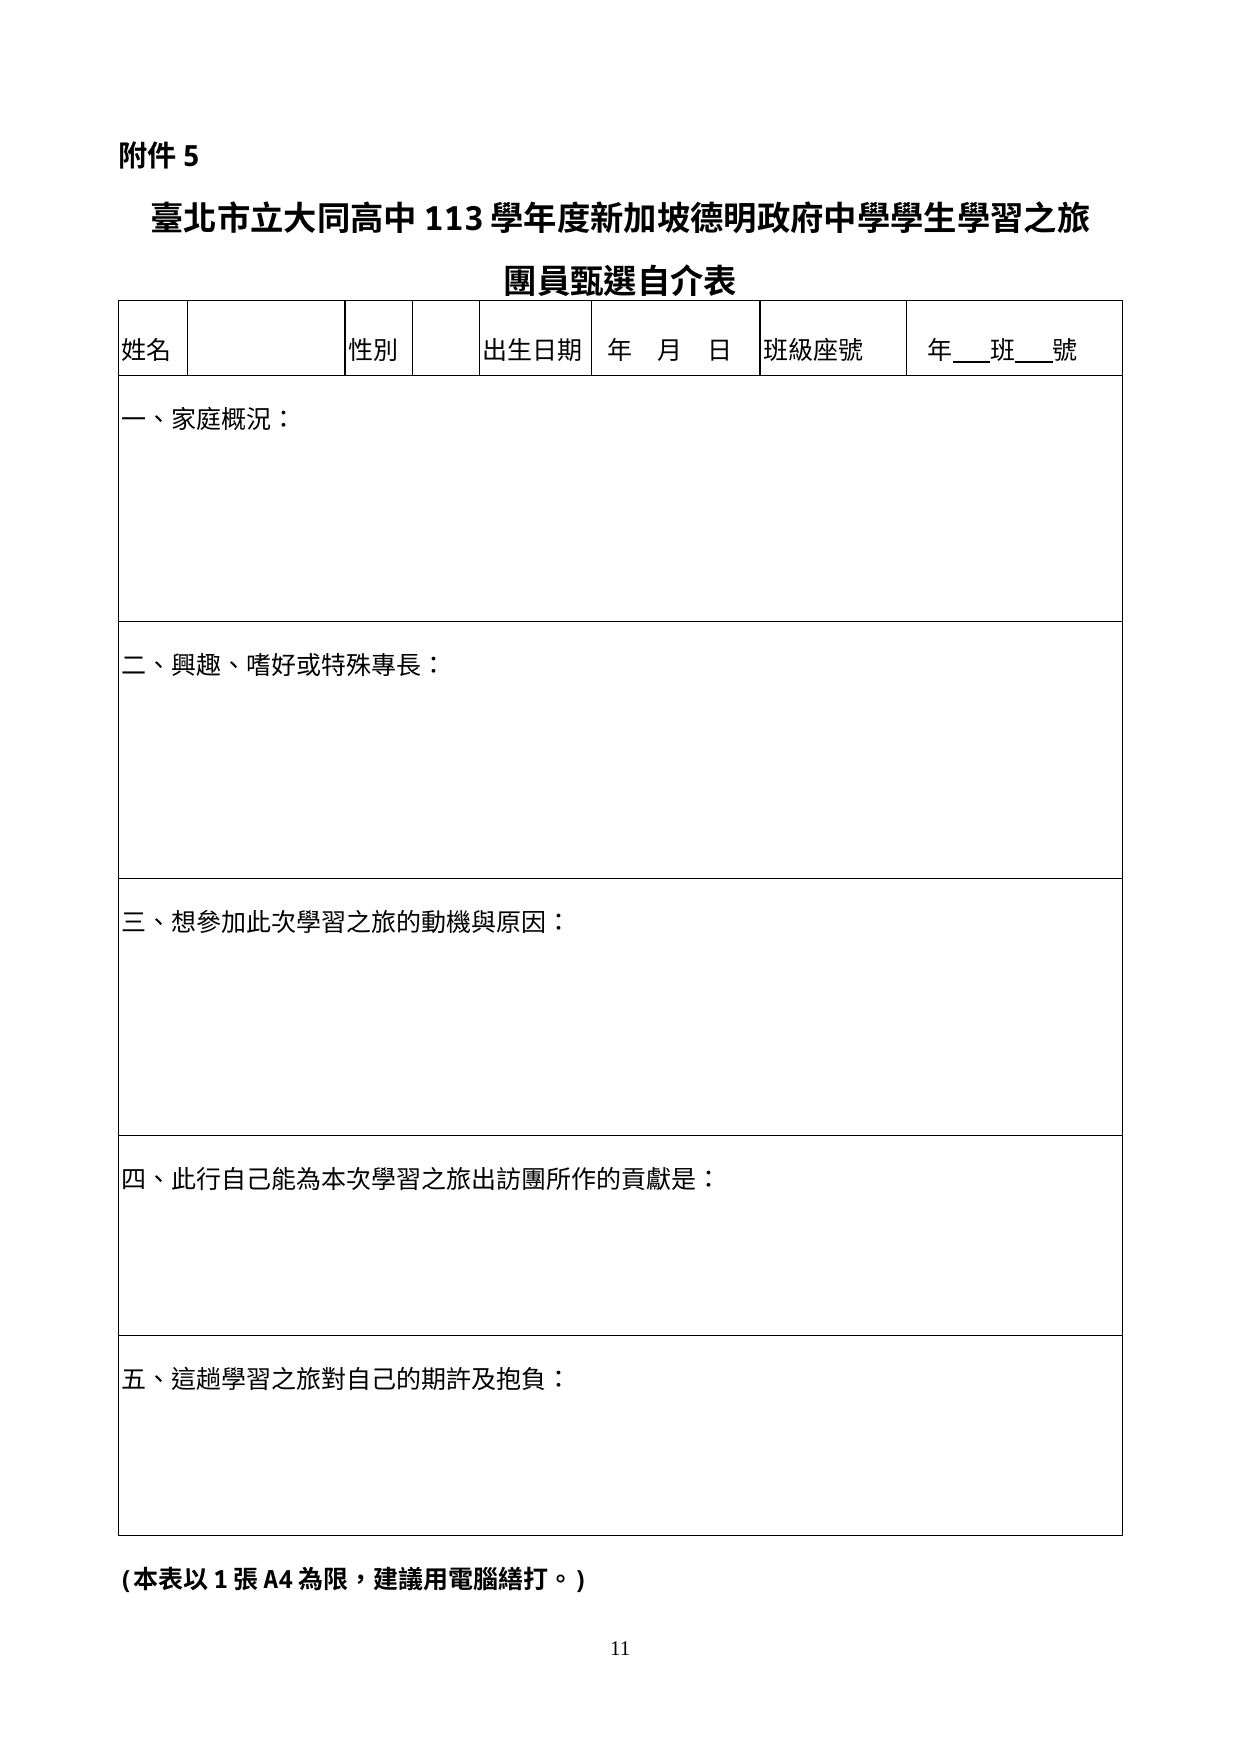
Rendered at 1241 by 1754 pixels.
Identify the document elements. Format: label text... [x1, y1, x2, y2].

table_header 班級座號 [761, 301, 906, 375]
table_header 年 月 日 [592, 301, 759, 375]
text 附件5 [118, 112, 1122, 175]
table_cell 二、興趣、嗜好或特殊專長： [119, 622, 1122, 878]
table_header [413, 301, 479, 375]
table_header 性別 [346, 301, 412, 375]
table_header 出生日期 [480, 301, 591, 375]
text 臺北市立大同高中113學年度新加坡德明政府中學學生學習之旅 [118, 175, 1122, 237]
table_header 年 班 號 [907, 301, 1122, 375]
table_cell 一、家庭概況： [119, 376, 1122, 621]
table_cell 四、此行自己能為本次學習之旅出訪團所作的貢獻是： [119, 1136, 1122, 1335]
text 團員甄選自介表 [118, 237, 1122, 300]
table_cell 五、這趟學習之旅對自己的期許及抱負： [119, 1336, 1122, 1535]
table_header 姓名 [119, 301, 187, 375]
table_header [188, 301, 344, 375]
text (本表以1張A4為限，建議用電腦繕打。) [118, 1536, 1122, 1598]
table_cell 三、想參加此次學習之旅的動機與原因： [119, 879, 1122, 1135]
